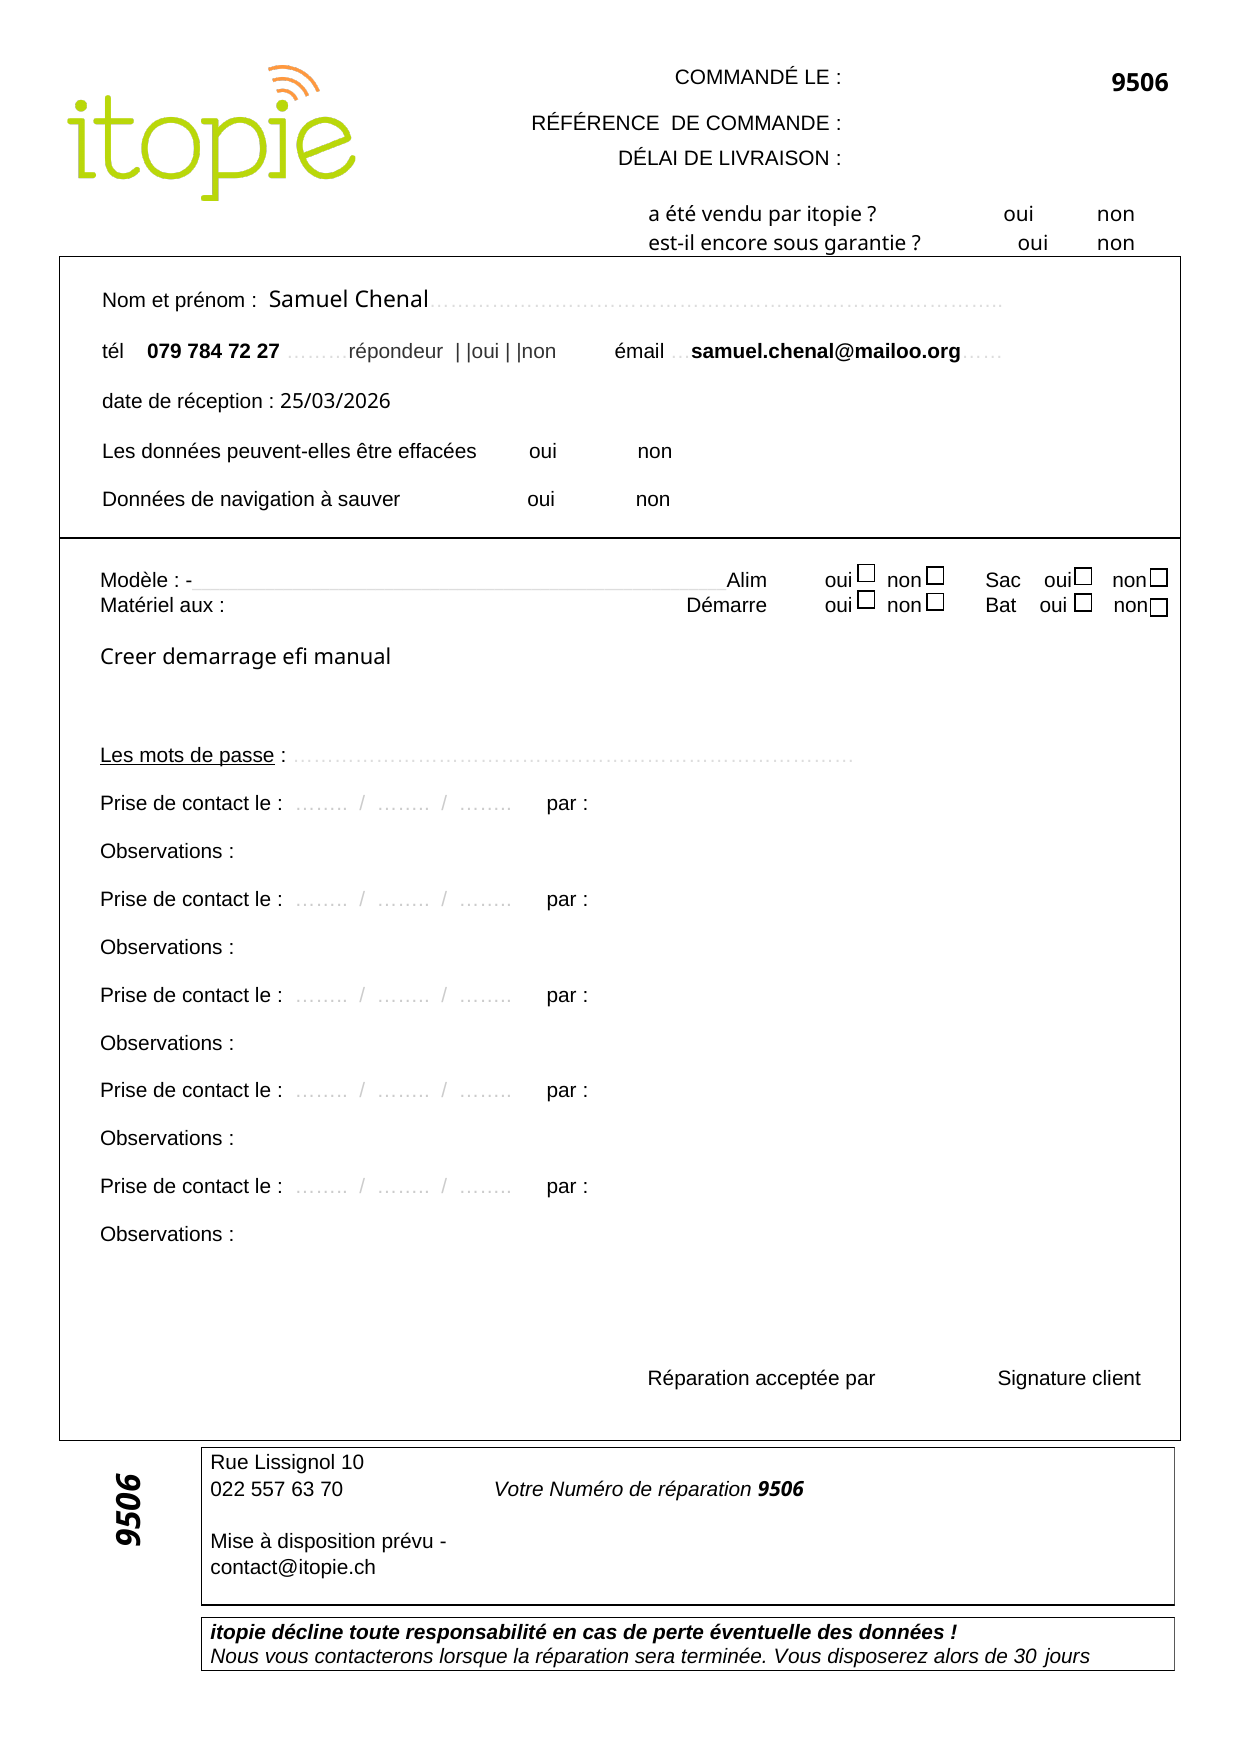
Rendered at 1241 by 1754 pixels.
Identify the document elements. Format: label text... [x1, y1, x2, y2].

text Matériel aux : Démarre oui non Bat oui non [60, 590, 1180, 617]
table_header Rue Lissignol 10 022 557 63 70 Votre Numéro de réparation 9506 Mise à disposition prévu - contact@itopie.ch [195, 1441, 1180, 1611]
table_cell [847, 140, 1180, 175]
text a été vendu par itopie ? oui non [59, 199, 1181, 228]
text Nom et prénom : Samuel Chenal……………………………………………………………………….. [60, 280, 1180, 314]
text Données de navigation à sauver oui non [60, 484, 1180, 511]
text Prise de contact le : …….. / …….. / …….. par : [60, 979, 1180, 1006]
text Observations : [60, 931, 1180, 958]
text Prise de contact le : …….. / …….. / …….. par : [60, 788, 1180, 815]
table_cell RÉFÉRENCE DE COMMANDE : [490, 105, 847, 140]
table_header COMMANDÉ LE : [490, 59, 847, 104]
table_header 9506 [847, 59, 1180, 104]
text Observations : [60, 1123, 1180, 1150]
text Prise de contact le : …….. / …….. / …….. par : [60, 883, 1180, 911]
table_cell [847, 105, 1180, 140]
text Prise de contact le : …….. / …….. / …….. par : [60, 1075, 1180, 1102]
text Réparation acceptée par Signature client [60, 1363, 1180, 1390]
text Observations : [60, 836, 1180, 863]
text date de réception : 25/03/2026 [60, 383, 1180, 415]
text Modèle : - Alim oui non Sac oui non [948, 562, 1180, 590]
text Creer demarrage efi manual [60, 638, 1180, 671]
text Observations : [60, 1027, 1180, 1054]
table_cell DÉLAI DE LIVRAISON : [490, 140, 847, 175]
text Les données peuvent-elles être effacées oui non [60, 436, 1180, 463]
text Observations : [60, 1219, 1180, 1246]
text Modèle : - Alim oui non Sac oui non [60, 562, 856, 590]
table_header 9506 [59, 1441, 195, 1677]
text est-il encore sous garantie ? oui non [59, 228, 1181, 256]
picture [67, 65, 356, 201]
text Prise de contact le : …….. / …….. / …….. par : [60, 1171, 1180, 1198]
text Modèle : - Alim oui non Sac oui non [879, 562, 925, 590]
text Les mots de passe : ……………………………………………………………………… [60, 740, 1180, 767]
table_cell itopie décline toute responsabilité en cas de perte éventuelle des données ! Nous vous contacterons lorsque la réparation sera terminée. Vous disposerez alors de 30 jours [195, 1611, 1180, 1677]
text tél 079 784 72 27 ………répondeur | |oui | |non émail …samuel.chenal@mailoo.org…… [60, 335, 1180, 362]
